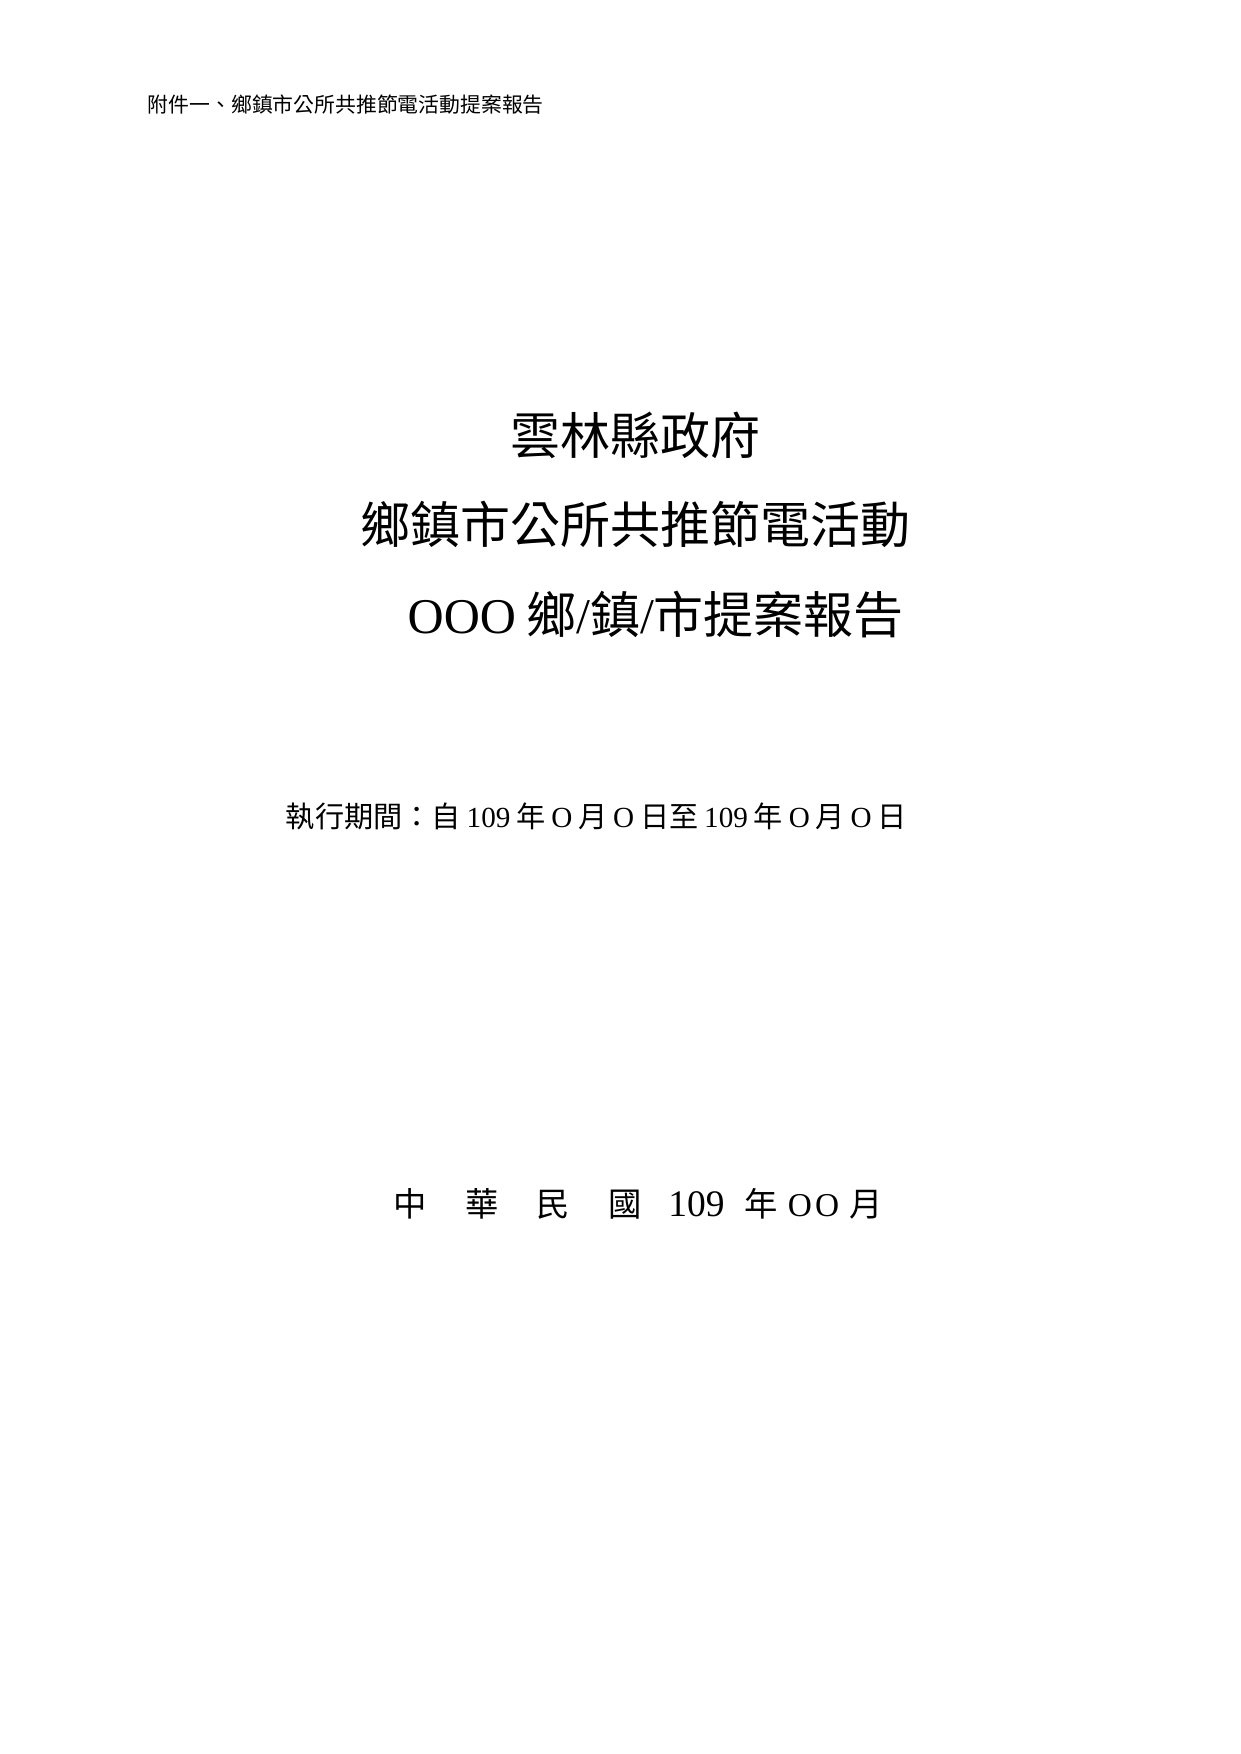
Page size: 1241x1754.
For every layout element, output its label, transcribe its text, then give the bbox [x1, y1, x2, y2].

text 中 華 民 國 109 年OO月 [202, 1175, 993, 1227]
text OOO鄉/鎮/市提案報告 [168, 592, 1122, 644]
text 執行期間：自109年O月O日至109年O月O日 [148, 786, 1044, 838]
text 鄉鎮市公所共推節電活動 [148, 502, 1122, 554]
text 雲林縣政府 [148, 413, 1122, 465]
